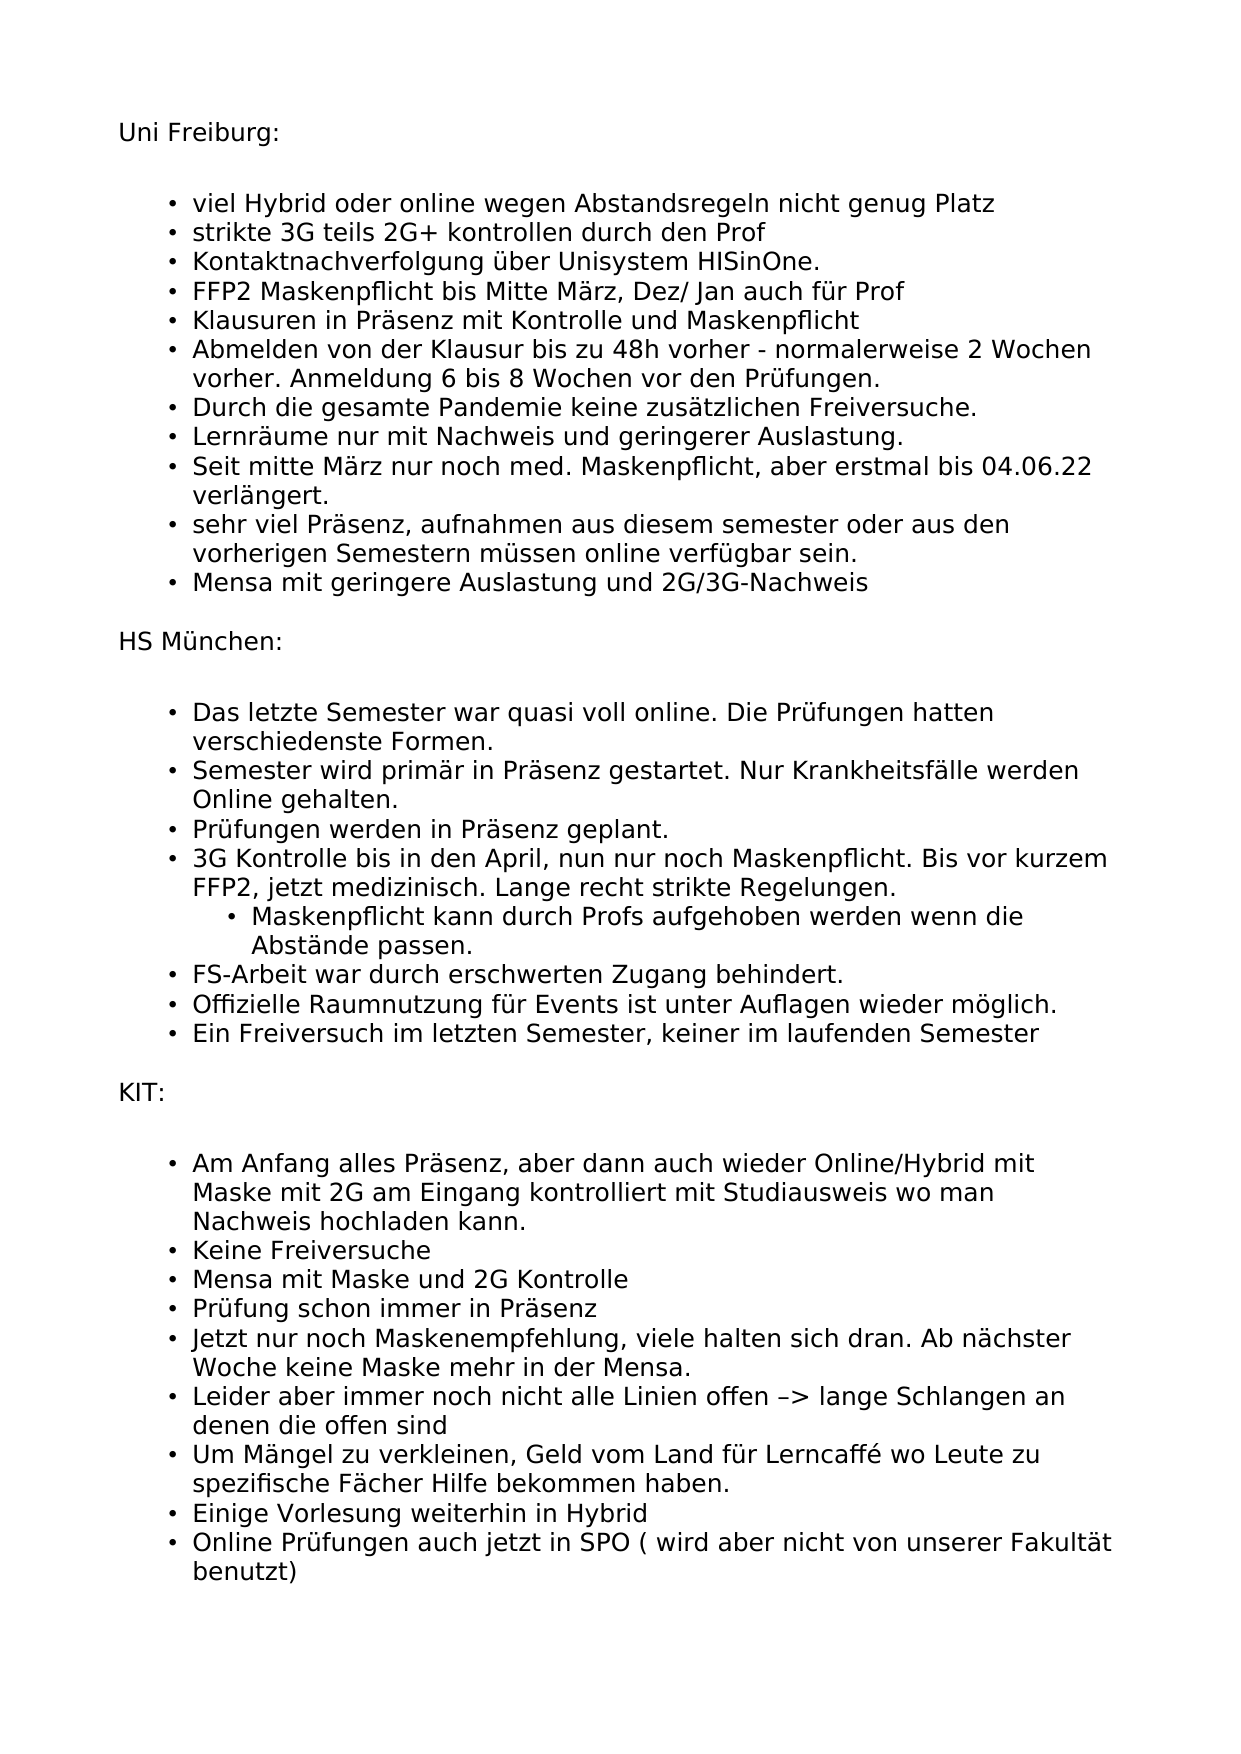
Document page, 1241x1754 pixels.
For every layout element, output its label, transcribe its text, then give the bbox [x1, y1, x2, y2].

list Mensa mit Maske und 2G Kontrolle [177, 1266, 1122, 1295]
list Keine Freiversuche [177, 1236, 1122, 1266]
list Einige Vorlesung weiterhin in Hybrid [177, 1499, 1122, 1528]
list 3G Kontrolle bis in den April, nun nur noch Maskenpflicht. Bis vor kurzem FFP2, jetzt medizinisch. Lange recht strikte Regelungen. [177, 844, 1122, 902]
list Seit mitte März nur noch med. Maskenpflicht, aber erstmal bis 04.06.22 verlängert. [177, 452, 1122, 510]
list Klausuren in Präsenz mit Kontrolle und Maskenpflicht [177, 306, 1122, 335]
list Lernräume nur mit Nachweis und geringerer Auslastung. [177, 423, 1122, 452]
list Jetzt nur noch Maskenempfehlung, viele halten sich dran. Ab nächster Woche keine Maske mehr in der Mensa. [177, 1324, 1122, 1382]
list Abmelden von der Klausur bis zu 48h vorher - normalerweise 2 Wochen vorher. Anmeldung 6 bis 8 Wochen vor den Prüfungen. [177, 335, 1122, 393]
list Kontaktnachverfolgung über Unisystem HISinOne. [177, 248, 1122, 277]
list Leider aber immer noch nicht alle Linien offen –> lange Schlangen an denen die offen sind [177, 1382, 1122, 1441]
list Mensa mit geringere Auslastung und 2G/3G-Nachweis [177, 568, 1122, 598]
list Maskenpflicht kann durch Profs aufgehoben werden wenn die Abstände passen. [236, 902, 1122, 961]
text Uni Freiburg: [118, 118, 1122, 147]
list Offizielle Raumnutzung für Events ist unter Auflagen wieder möglich. [177, 990, 1122, 1019]
list Durch die gesamte Pandemie keine zusätzlichen Freiversuche. [177, 393, 1122, 423]
list Ein Freiversuch im letzten Semester, keiner im laufenden Semester [177, 1019, 1122, 1048]
list Das letzte Semester war quasi voll online. Die Prüfungen hatten verschiedenste Formen. [177, 698, 1122, 757]
list Am Anfang alles Präsenz, aber dann auch wieder Online/Hybrid mit Maske mit 2G am Eingang kontrolliert mit Studiausweis wo man Nachweis hochladen kann. [177, 1149, 1122, 1236]
list sehr viel Präsenz, aufnahmen aus diesem semester oder aus den vorherigen Semestern müssen online verfügbar sein. [177, 510, 1122, 568]
text HS München: [118, 627, 1122, 656]
list Semester wird primär in Präsenz gestartet. Nur Krankheitsfälle werden Online gehalten. [177, 757, 1122, 815]
list viel Hybrid oder online wegen Abstandsregeln nicht genug Platz [177, 189, 1122, 218]
list FS-Arbeit war durch erschwerten Zugang behindert. [177, 961, 1122, 990]
list Prüfungen werden in Präsenz geplant. [177, 815, 1122, 844]
text KIT: [118, 1078, 1122, 1107]
list FFP2 Maskenpflicht bis Mitte März, Dez/ Jan auch für Prof [177, 277, 1122, 306]
list Online Prüfungen auch jetzt in SPO ( wird aber nicht von unserer Fakultät benutzt) [177, 1528, 1122, 1586]
list strikte 3G teils 2G+ kontrollen durch den Prof [177, 218, 1122, 248]
list Prüfung schon immer in Präsenz [177, 1295, 1122, 1324]
list Um Mängel zu verkleinen, Geld vom Land für Lerncaffé wo Leute zu spezifische Fächer Hilfe bekommen haben. [177, 1441, 1122, 1499]
